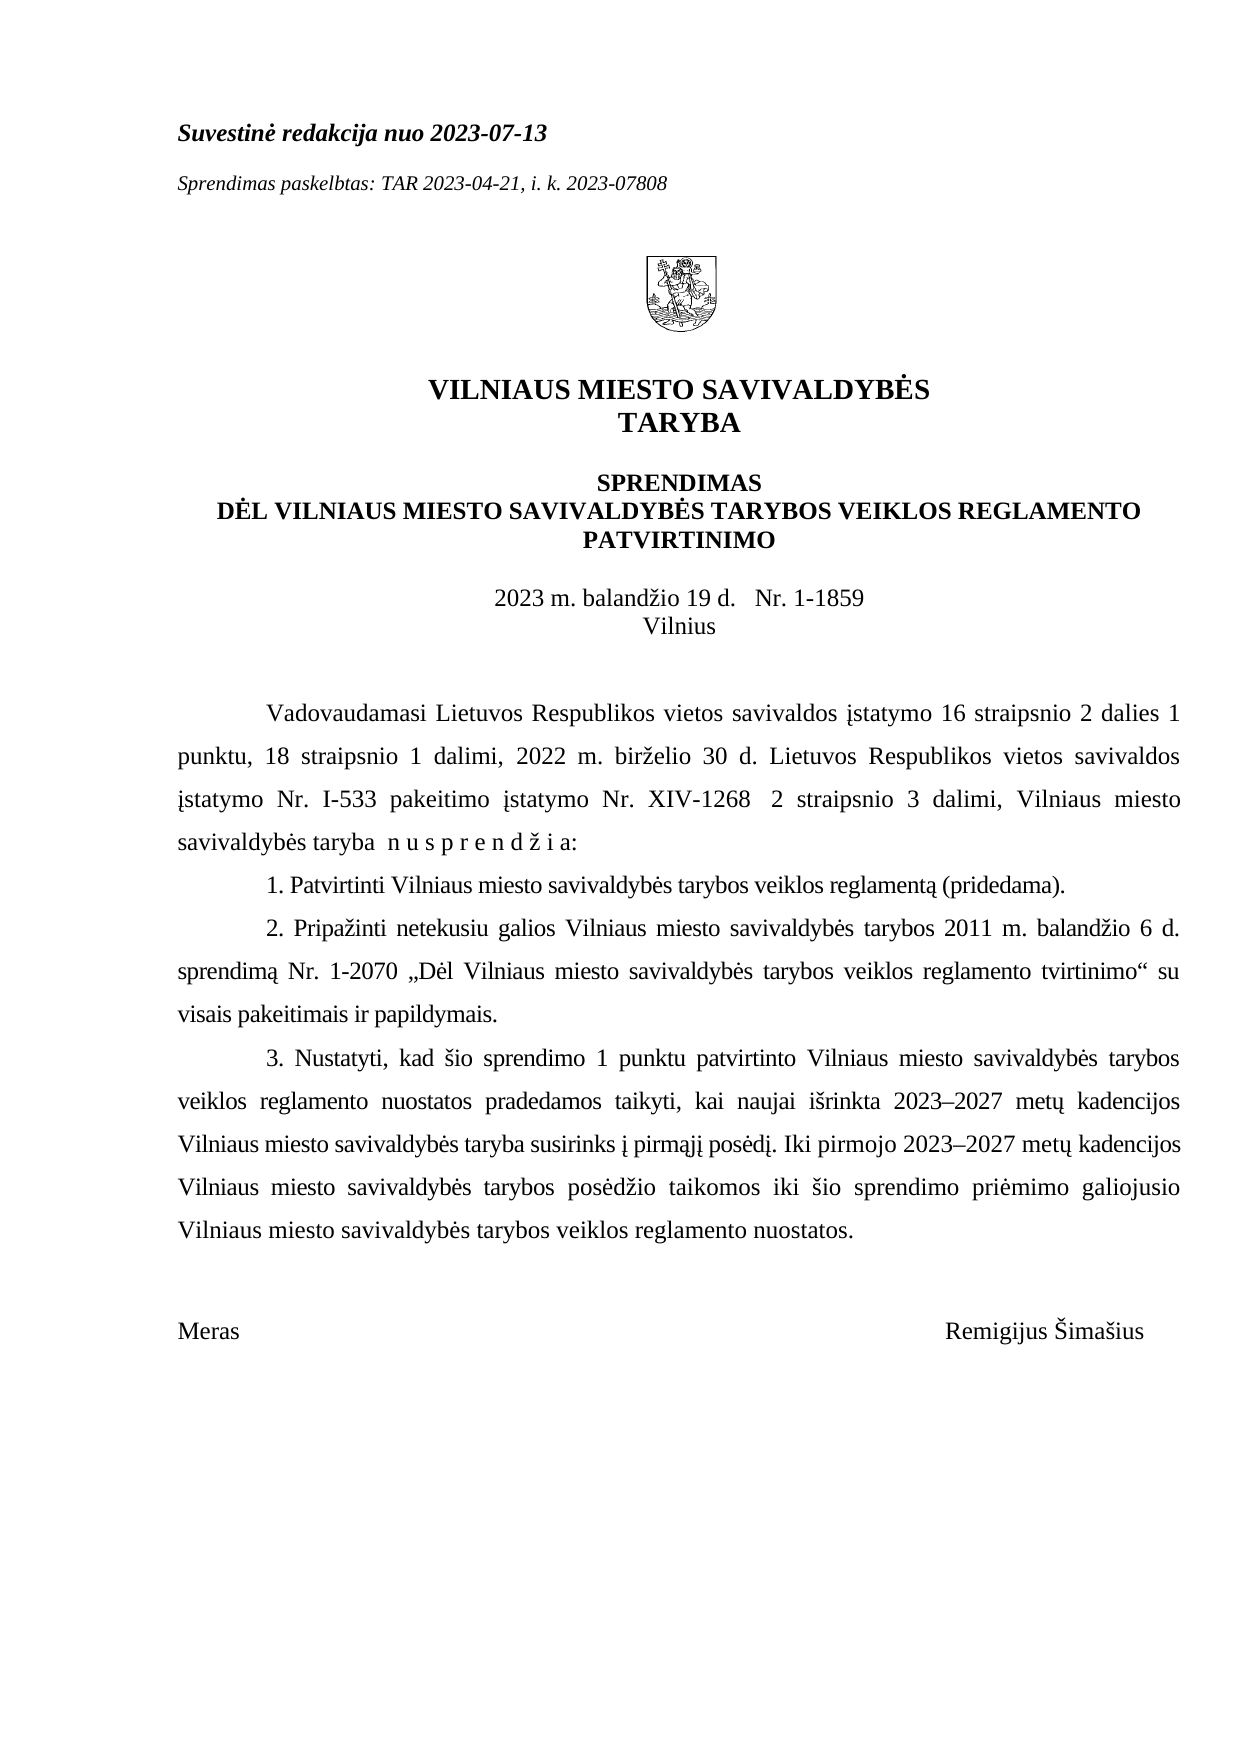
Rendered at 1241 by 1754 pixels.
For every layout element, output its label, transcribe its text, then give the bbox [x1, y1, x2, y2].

text 1. Patvirtinti Vilniaus miesto savivaldybės tarybos veiklos reglamentą (pridedama). [177, 870, 1181, 899]
text TARYBA [177, 405, 1181, 439]
text SPRENDIMAS [177, 468, 1181, 496]
text Vadovaudamasi Lietuvos Respublikos vietos savivaldos įstatymo 16 straipsnio 2 dalies 1 punktu, 18 straipsnio 1 dalimi, 2022 m. birželio 30 d. Lietuvos Respublikos vietos savivaldos įstatymo Nr. I-533 pakeitimo įstatymo Nr. XIV-1268 2 straipsnio 3 dalimi, Vilniaus miesto savivaldybės taryba n u s p r e n d ž i a: [177, 698, 1181, 856]
text Vilnius [177, 611, 1181, 640]
text 3. Nustatyti, kad šio sprendimo 1 punktu patvirtinto Vilniaus miesto savivaldybės tarybos veiklos reglamento nuostatos pradedamos taikyti, kai naujai išrinkta 2023–2027 metų kadencijos Vilniaus miesto savivaldybės taryba susirinks į pirmąjį posėdį. Iki pirmojo 2023–2027 metų kadencijos Vilniaus miesto savivaldybės tarybos posėdžio taikomos iki šio sprendimo priėmimo galiojusio Vilniaus miesto savivaldybės tarybos veiklos reglamento nuostatos. [177, 1043, 1181, 1244]
text DĖL VILNIAUS MIESTO SAVIVALDYBĖS TARYBOS VEIKLOS REGLAMENTO PATVIRTINIMO [177, 496, 1181, 554]
text VILNIAUS MIESTO SAVIVALDYBĖS [177, 372, 1181, 405]
text Sprendimas paskelbtas: TAR 2023-04-21, i. k. 2023-07808 [177, 171, 1181, 195]
text 2. Pripažinti netekusiu galios Vilniaus miesto savivaldybės tarybos 2011 m. balandžio 6 d. sprendimą Nr. 1-2070 „Dėl Vilniaus miesto savivaldybės tarybos veiklos reglamento tvirtinimo“ su visais pakeitimais ir papildymais. [177, 913, 1181, 1028]
text Meras Remigijus Šimašius [177, 1316, 1181, 1344]
text 2023 m. balandžio 19 d. Nr. 1-1859 [177, 583, 1181, 611]
text Suvestinė redakcija nuo 2023-07-13 [177, 118, 1181, 147]
